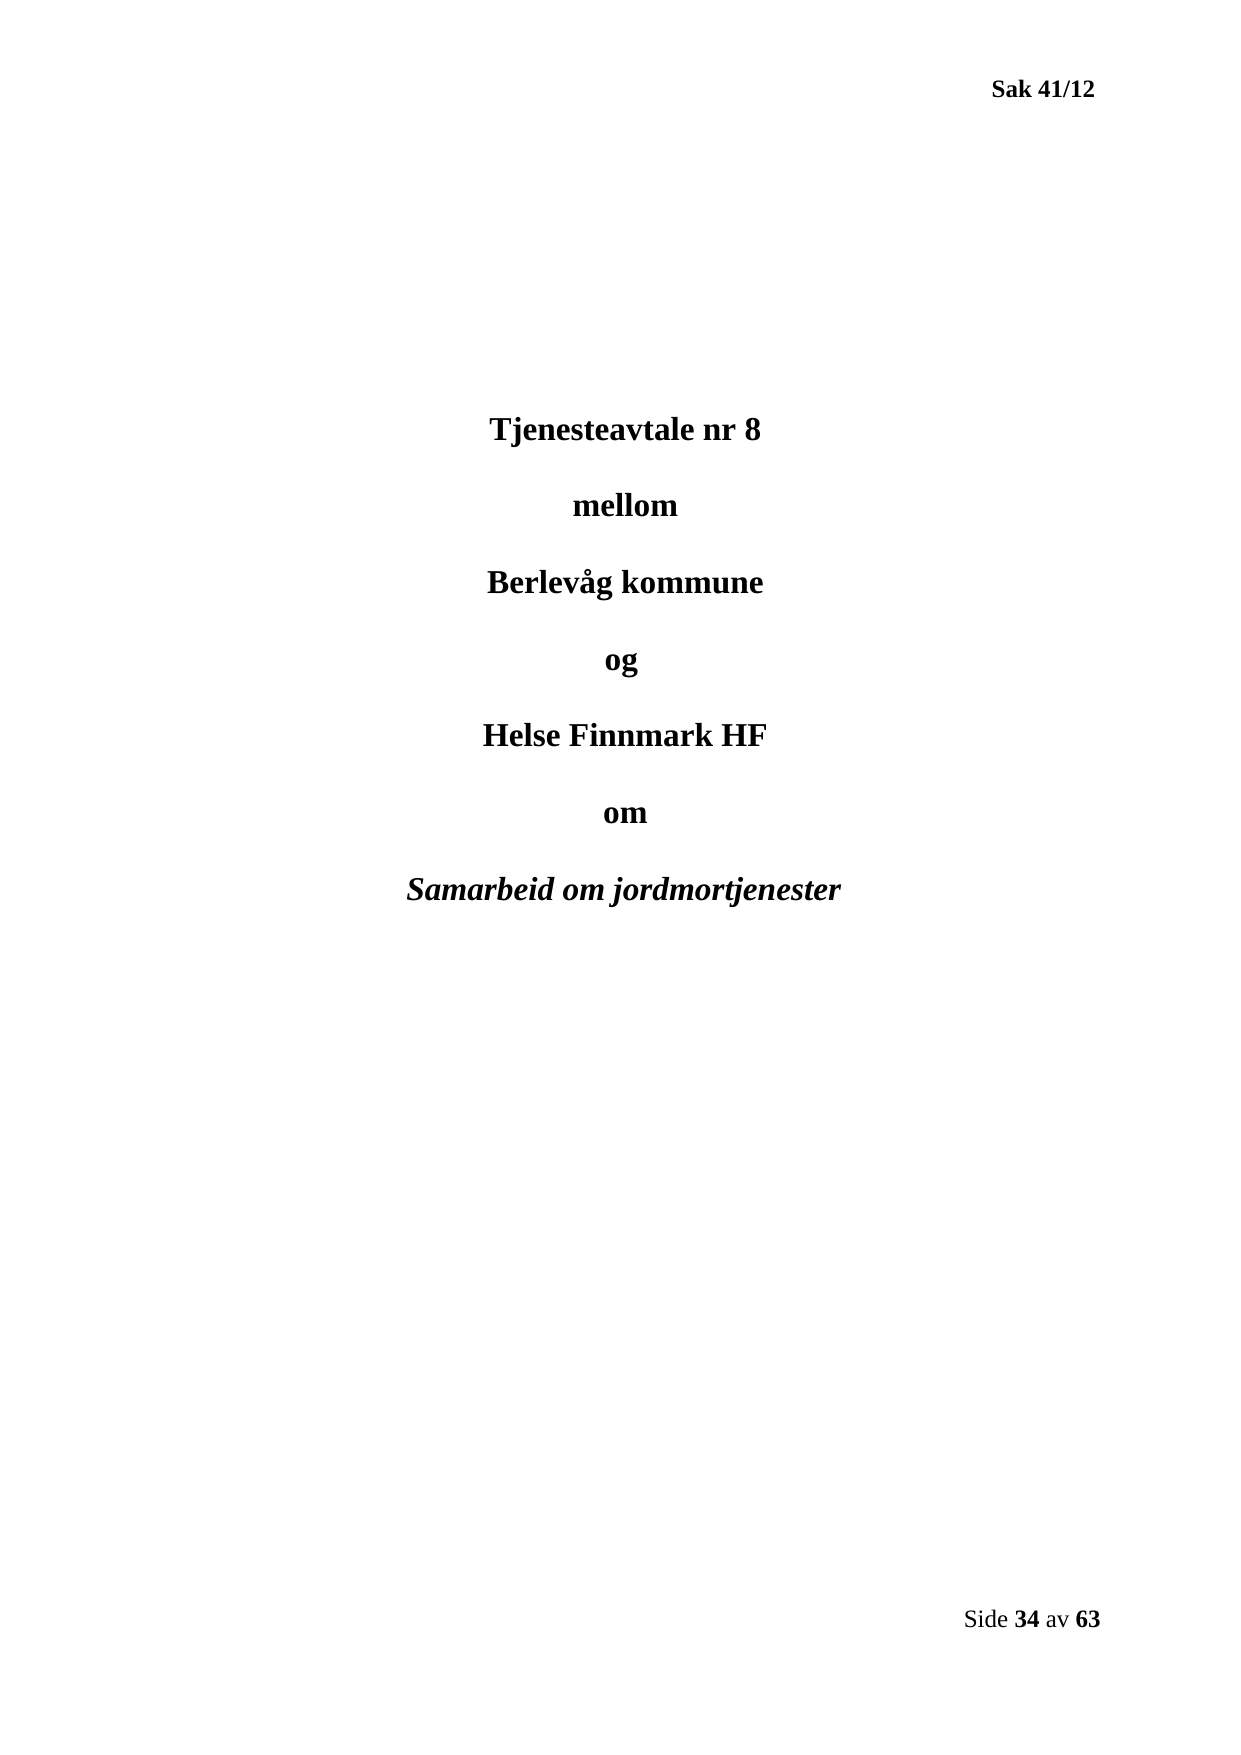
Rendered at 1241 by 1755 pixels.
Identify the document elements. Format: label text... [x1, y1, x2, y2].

table_header [139, 179, 631, 265]
table_header [631, 179, 1123, 265]
text Helse Finnmark HF [150, 715, 1100, 754]
text om [150, 792, 1100, 830]
text Tjenesteavtale nr 8 [150, 409, 1100, 447]
text mellom [150, 485, 1100, 524]
text Samarbeid om jordmortjenester [150, 869, 1100, 907]
text Berlevåg kommune [150, 562, 1100, 600]
text og [150, 639, 1100, 677]
